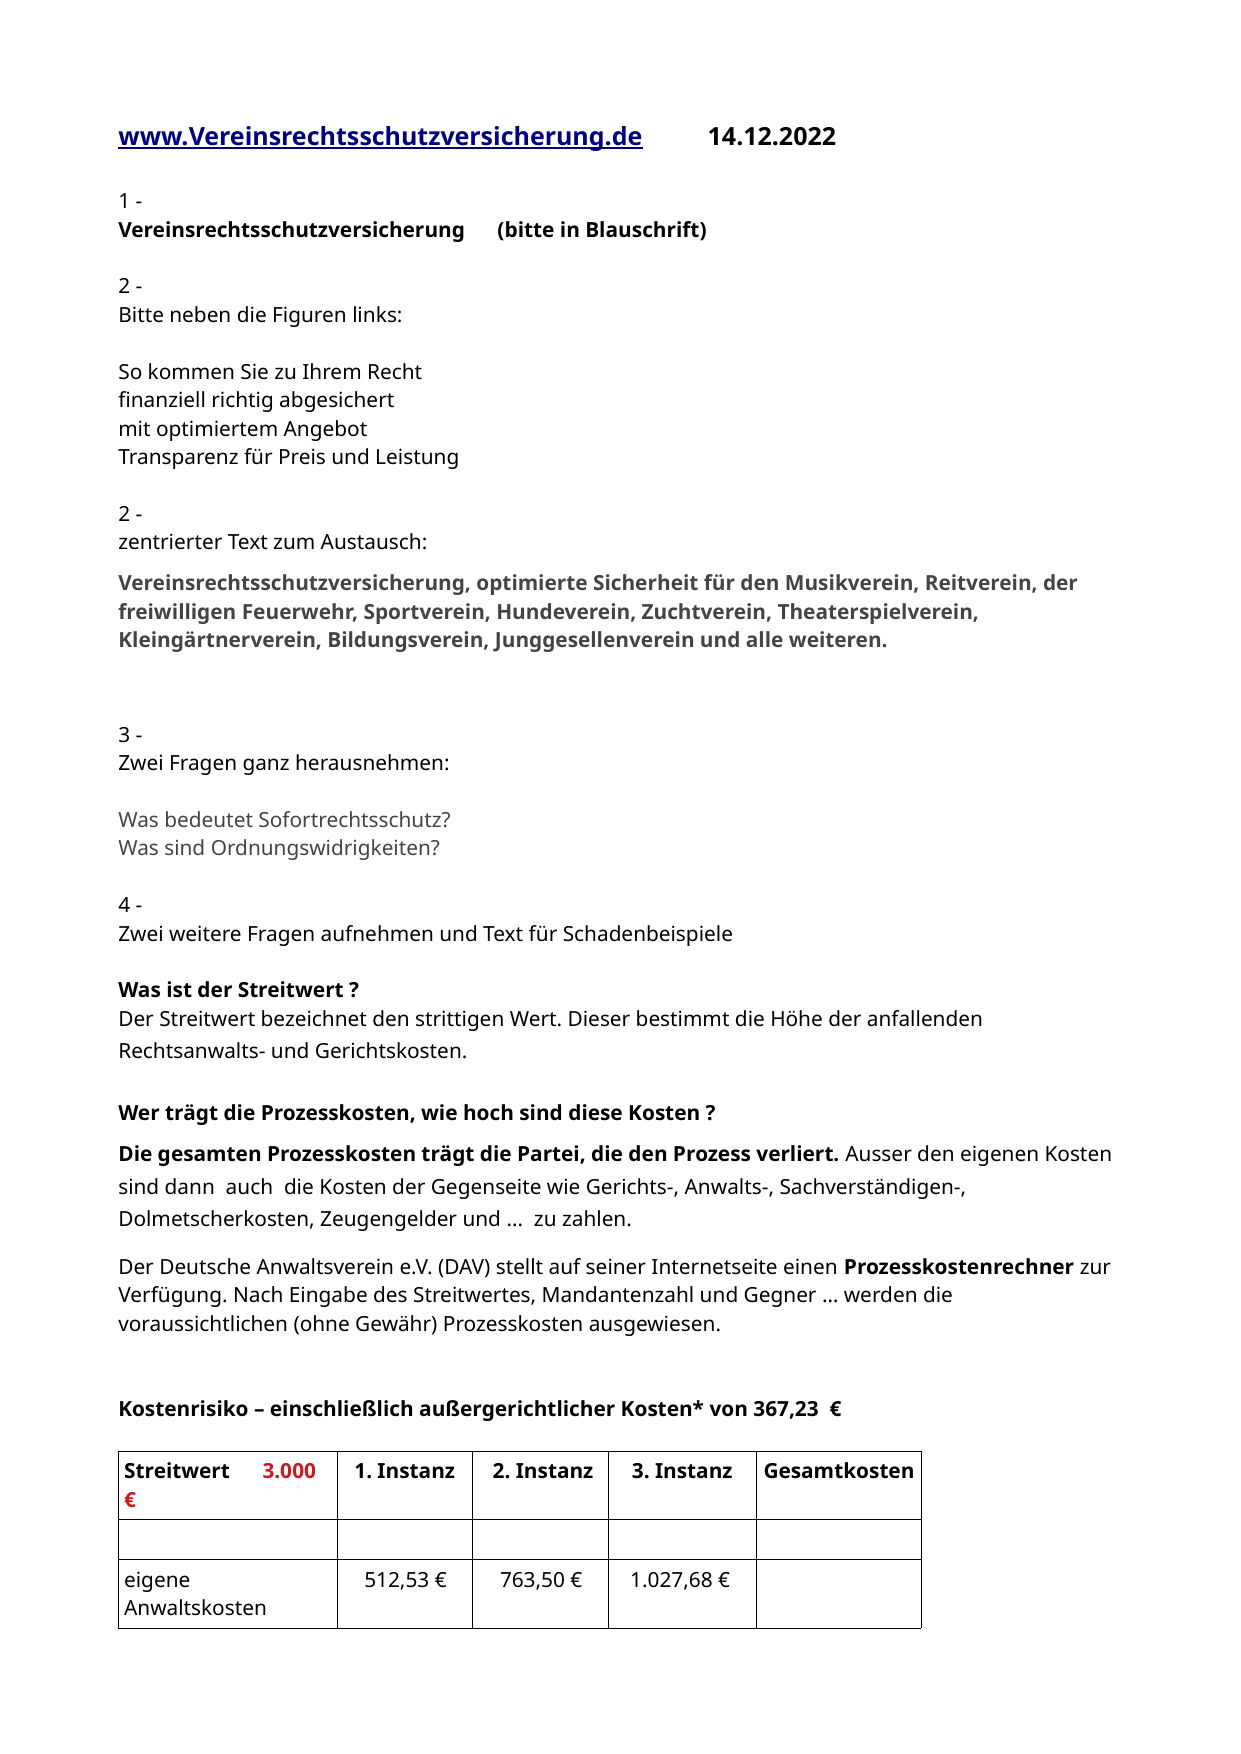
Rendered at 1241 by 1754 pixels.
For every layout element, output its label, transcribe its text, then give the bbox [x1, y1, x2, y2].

table_cell eigene Anwaltskosten [119, 1560, 337, 1628]
text Bitte neben die Figuren links: [118, 300, 1122, 328]
text Der Deutsche Anwaltsverein e.V. (DAV) stellt auf seiner Internetseite einen Prozesskostenrechner zur Verfügung. Nach Eingabe des Streitwertes, Mandantenzahl und Gegner … werden die voraussichtlichen (ohne Gewähr) Prozesskosten ausgewiesen. [118, 1252, 1122, 1337]
table_header Gesamtkosten [757, 1452, 921, 1519]
subtitle Wer trägt die Prozesskosten, wie hoch sind diese Kosten ? [118, 1098, 1122, 1127]
table_cell 763,50 € [473, 1560, 608, 1628]
text finanziell richtig abgesichert [118, 385, 1122, 414]
text 3 - [118, 720, 1122, 748]
text Transparenz für Preis und Leistung [118, 442, 1122, 471]
table_header 2. Instanz [473, 1452, 608, 1519]
text 2 - [118, 499, 1122, 527]
text Was bedeutet Sofortrechtsschutz? Was sind Ordnungswidrigkeiten? [118, 805, 1122, 862]
text Zwei weitere Fragen aufnehmen und Text für Schadenbeispiele [118, 919, 1122, 947]
text Die gesamten Prozesskosten trägt die Partei, die den Prozess verliert. Ausser den eigenen Kosten sind dann auch die Kosten der Gegenseite wie Gerichts-, Anwalts-, Sachverständigen-, Dolmetscherkosten, Zeugengelder und ... zu zahlen. [118, 1139, 1122, 1233]
table_cell [119, 1520, 337, 1559]
text Kostenrisiko – einschließlich außergerichtlicher Kosten* von 367,23 € [118, 1394, 1122, 1422]
table_cell [757, 1560, 921, 1628]
table_header Streitwert 3.000 € [119, 1452, 337, 1519]
text Vereinsrechtsschutzversicherung (bitte in Blauschrift) [118, 215, 1122, 243]
text Zwei Fragen ganz herausnehmen: [118, 748, 1122, 777]
text 1 - [118, 186, 1122, 215]
text mit optimiertem Angebot [118, 414, 1122, 442]
table_cell [757, 1520, 921, 1559]
table_header 3. Instanz [609, 1452, 756, 1519]
table_cell [609, 1520, 756, 1559]
text 2 - [118, 272, 1122, 300]
table_cell [473, 1520, 608, 1559]
text Der Streitwert bezeichnet den strittigen Wert. Dieser bestimmt die Höhe der anfallenden Rechtsanwalts- und Gerichtskosten. [118, 1004, 1122, 1065]
table_cell 1.027,68 € [609, 1560, 756, 1628]
text 4 - [118, 890, 1122, 919]
table_cell 512,53 € [338, 1560, 472, 1628]
subtitle Vereinsrechtsschutzversicherung, optimierte Sicherheit für den Musikverein, Reitverein, der freiwilligen Feuerwehr, Sportverein, Hundeverein, Zuchtverein, Theaterspielverein, Kleingärtnerverein, Bildungsverein, Junggesellenverein und alle weiteren. [118, 568, 1122, 654]
text Was ist der Streitwert ? [118, 947, 1122, 1004]
table_cell [338, 1520, 472, 1559]
table_header 1. Instanz [338, 1452, 472, 1519]
text www.Vereinsrechtsschutzversicherung.de 14.12.2022 [118, 118, 1122, 152]
text zentrierter Text zum Austausch: [118, 527, 1122, 556]
text So kommen Sie zu Ihrem Recht [118, 357, 1122, 385]
